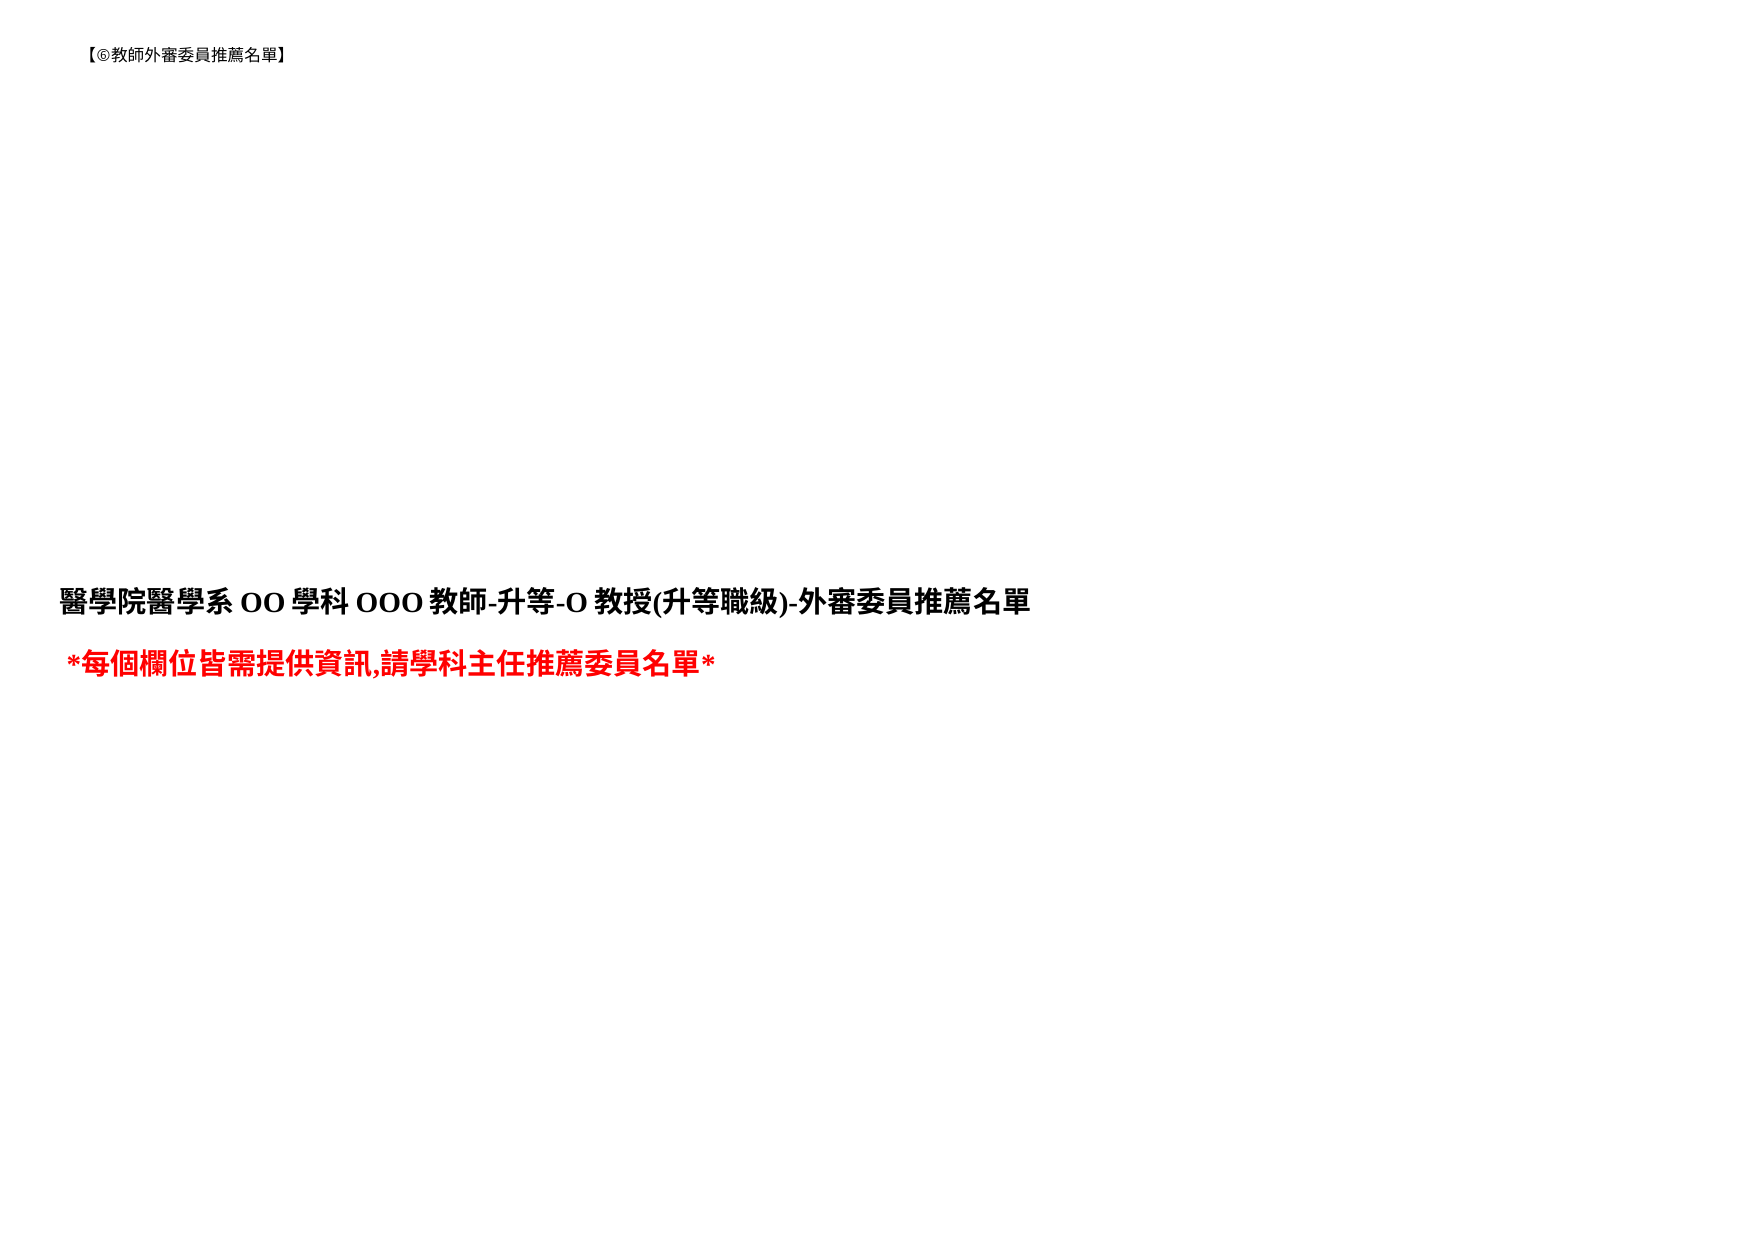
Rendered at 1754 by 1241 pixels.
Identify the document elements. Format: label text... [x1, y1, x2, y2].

text 醫學院醫學系OO學科OOO教師-升等-O教授(升等職級)-外審委員推薦名單 [59, 558, 1695, 620]
text *每個欄位皆需提供資訊,請學科主任推薦委員名單* [59, 620, 1695, 683]
